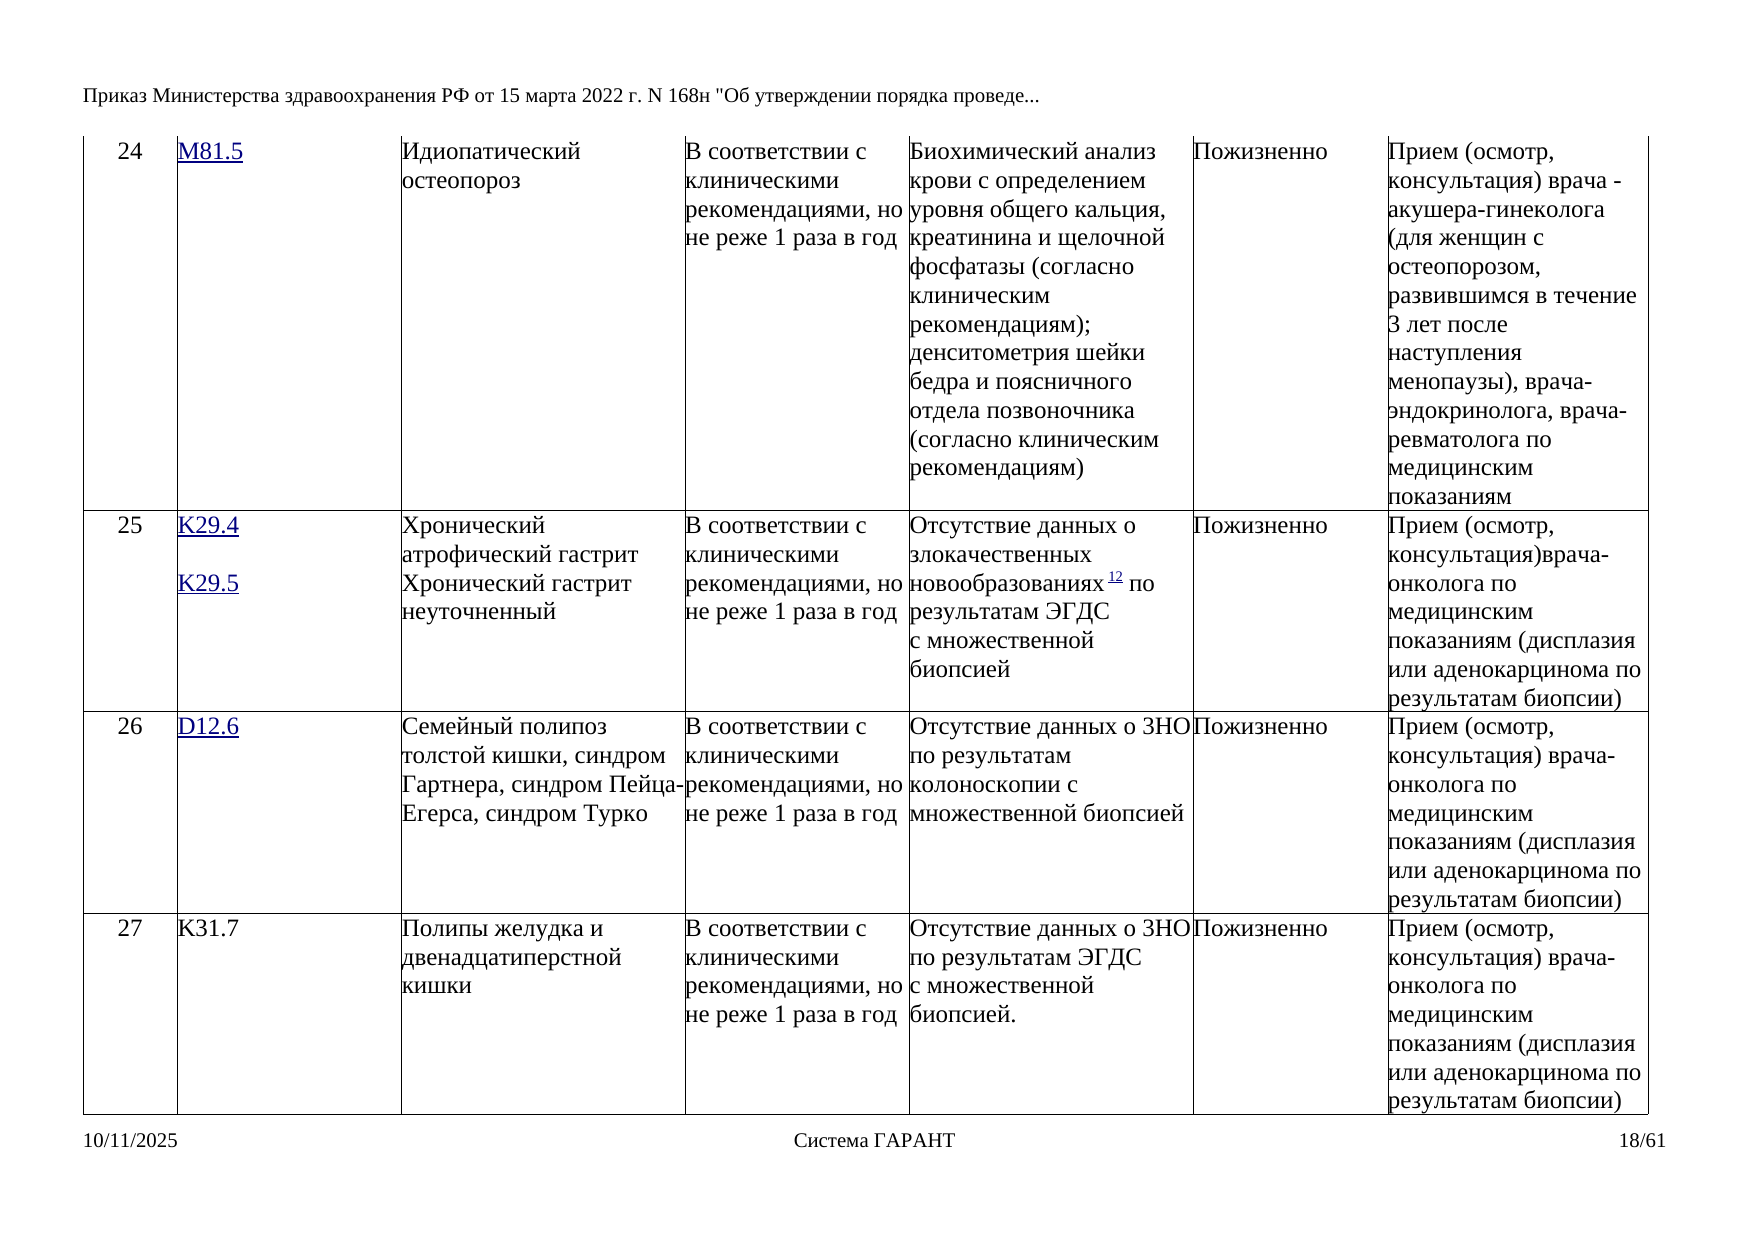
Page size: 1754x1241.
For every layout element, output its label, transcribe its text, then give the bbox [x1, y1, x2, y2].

table_cell M81.5 [178, 136, 401, 510]
table_cell Прием (осмотр, консультация) врача-онколога по медицинским показаниям (дисплазия или аденокарцинома по результатам биопсии) [1389, 712, 1648, 913]
table_cell Хронический атрофический гастрит [402, 511, 685, 568]
table_cell Идиопатический остеопороз [402, 136, 685, 510]
table_cell В соответствии с клиническими рекомендациями, но не реже 1 раза в год [686, 914, 909, 1114]
table_cell K31.7 [178, 914, 401, 1114]
table_cell 25 [84, 511, 177, 568]
table_cell 24 [84, 136, 177, 510]
table_cell Прием (осмотр, консультация) врача -акушера-гинеколога (для женщин с остеопорозом, развившимся в течение 3 лет после наступления менопаузы), врача-эндокринолога, врача-ревматолога по медицинским показаниям [1389, 136, 1648, 510]
table_cell K29.4 [178, 511, 401, 568]
table_cell Пожизненно [1194, 511, 1388, 711]
table_cell Прием (осмотр, консультация) врача-онколога по медицинским показаниям (дисплазия или аденокарцинома по результатам биопсии) [1389, 914, 1648, 1114]
table_cell В соответствии с клиническими рекомендациями, но не реже 1 раза в год [686, 136, 909, 510]
table_cell [84, 568, 177, 711]
table_cell Семейный полипоз толстой кишки, синдром Гартнера, синдром Пейца-Егерса, синдром Турко [402, 712, 685, 913]
table_cell Отсутствие данных о злокачественных новообразованиях 12 по результатам ЭГДС с множественной биопсией [910, 511, 1193, 711]
table_cell 26 [84, 712, 177, 913]
table_cell Прием (осмотр, консультация)врача-онколога по медицинским показаниям (дисплазия или аденокарцинома по результатам биопсии) [1389, 511, 1648, 711]
table_cell Пожизненно [1194, 712, 1388, 913]
table_cell K29.5 [178, 568, 401, 711]
table_cell Полипы желудка и двенадцатиперстной кишки [402, 914, 685, 1114]
table_cell Пожизненно [1194, 136, 1388, 510]
table_cell Хронический гастрит неуточненный [402, 568, 685, 711]
table_cell 27 [84, 914, 177, 1114]
table_cell Биохимический анализ крови с определением уровня общего кальция, креатинина и щелочной фосфатазы (согласно клиническим рекомендациям); денситометрия шейки бедра и поясничного отдела позвоночника (согласно клиническим рекомендациям) [910, 136, 1193, 510]
table_cell В соответствии с клиническими рекомендациями, но не реже 1 раза в год [686, 511, 909, 711]
table_cell В соответствии с клиническими рекомендациями, но не реже 1 раза в год [686, 712, 909, 913]
table_cell D12.6 [178, 712, 401, 913]
table_cell Отсутствие данных о 3HO по результатам колоноскопии с множественной биопсией [910, 712, 1193, 913]
table_cell Отсутствие данных о 3HO по результатам ЭГДС с множественной биопсией. [910, 914, 1193, 1114]
table_cell Пожизненно [1194, 914, 1388, 1114]
